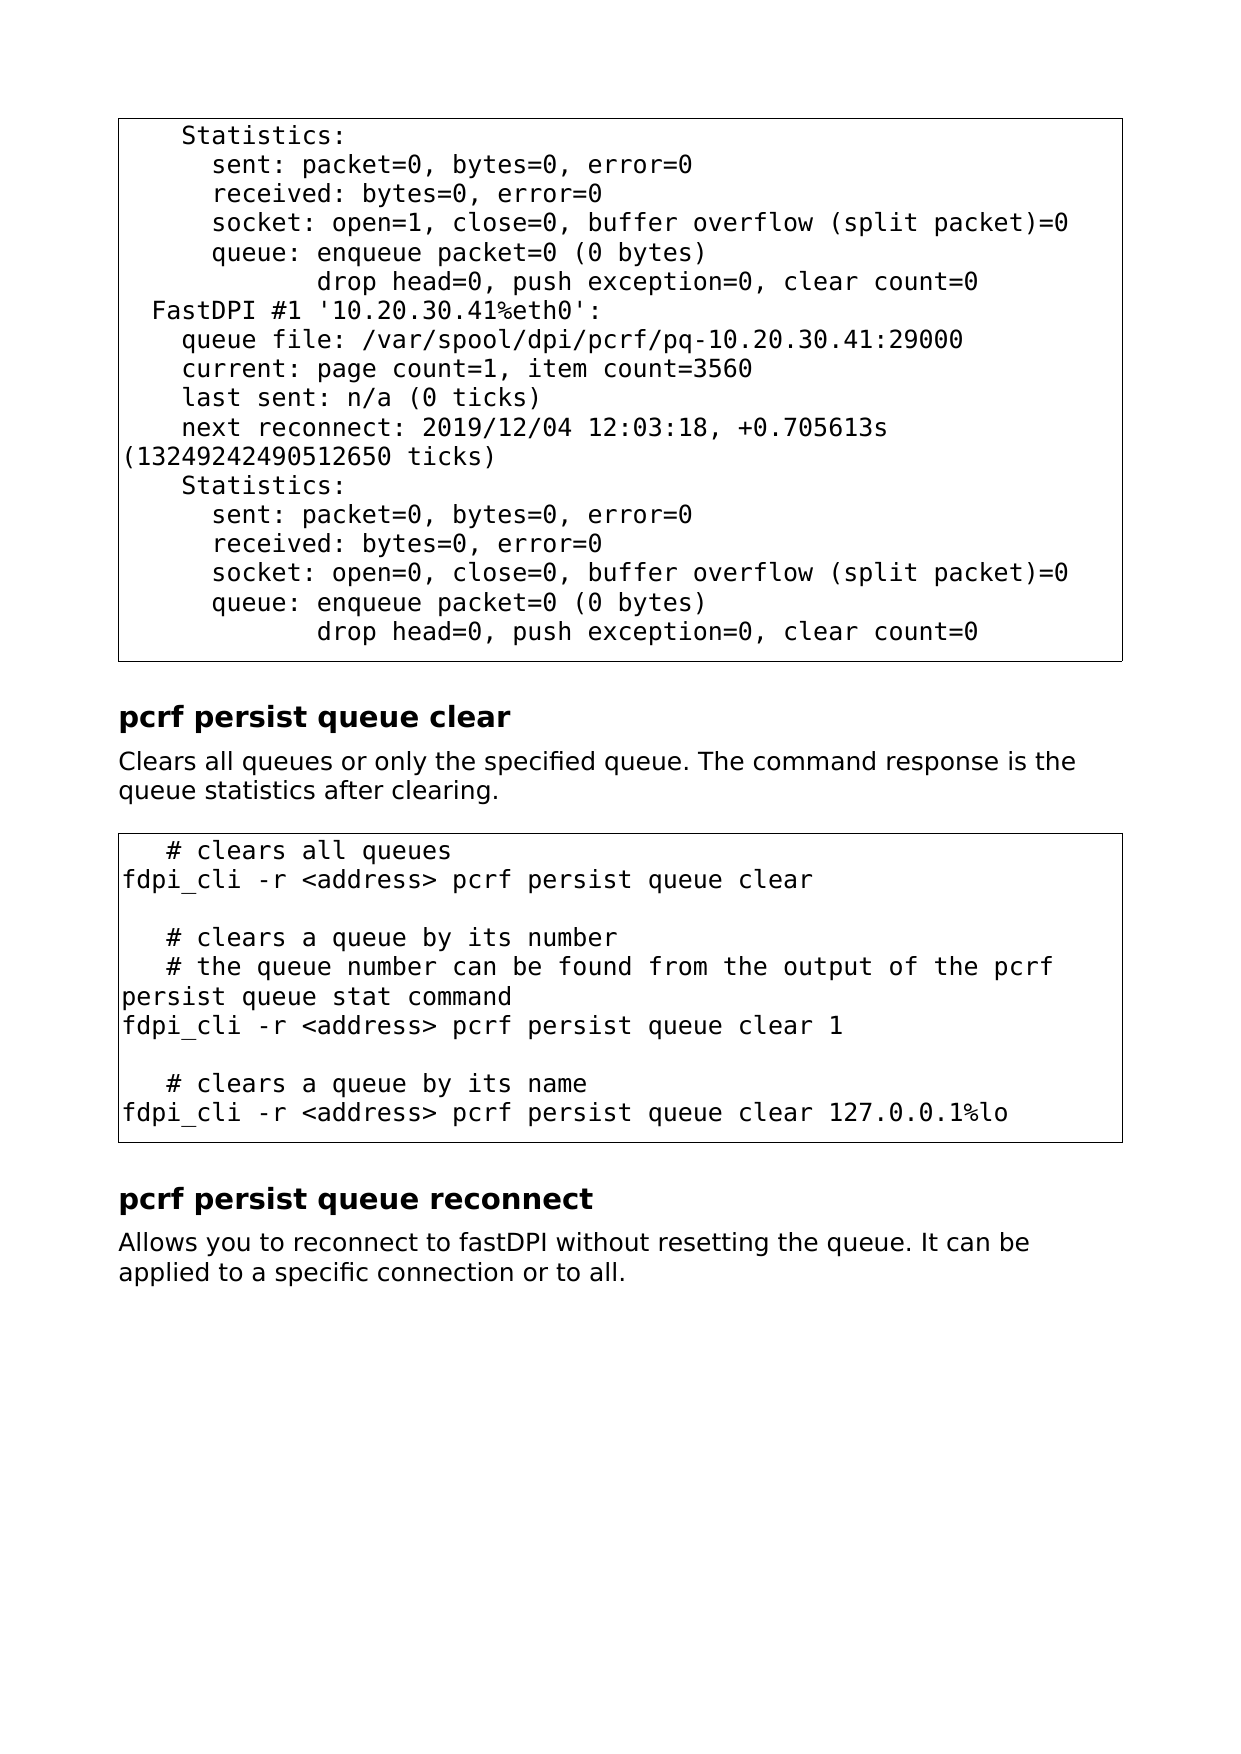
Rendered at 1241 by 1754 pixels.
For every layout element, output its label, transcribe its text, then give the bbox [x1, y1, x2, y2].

subtitle pcrf persist queue reconnect [118, 1182, 1122, 1216]
table_header Statistics: sent: packet=0, bytes=0, error=0 received: bytes=0, error=0 socket: open=1, close=0, buffer overflow (split packet)=0 queue: enqueue packet=0 (0 bytes) drop head=0, push exception=0, clear count=0 FastDPI #1 '10.20.30.41%eth0': queue file: /var/spool/dpi/pcrf/pq-10.20.30.41:29000 current: page count=1, item count=3560 last sent: n/a (0 ticks) next reconnect: 2019/12/04 12:03:18, +0.705613s (13249242490512650 ticks) Statistics: sent: packet=0, bytes=0, error=0 received: bytes=0, error=0 socket: open=0, close=0, buffer overflow (split packet)=0 queue: enqueue packet=0 (0 bytes) drop head=0, push exception=0, clear count=0 [119, 119, 1122, 661]
subtitle pcrf persist queue clear [118, 701, 1122, 735]
text Clears all queues or only the specified queue. The command response is the queue statistics after clearing. [118, 747, 1122, 806]
table_header # clears all queues fdpi_cli -r <address> pcrf persist queue clear # clears a queue by its number # the queue number can be found from the output of the pcrf persist queue stat command fdpi_cli -r <address> pcrf persist queue clear 1 # clears a queue by its name fdpi_cli -r <address> pcrf persist queue clear 127.0.0.1%lo [119, 834, 1122, 1142]
text Allows you to reconnect to fastDPI without resetting the queue. It can be applied to a specific connection or to all. [118, 1228, 1122, 1287]
